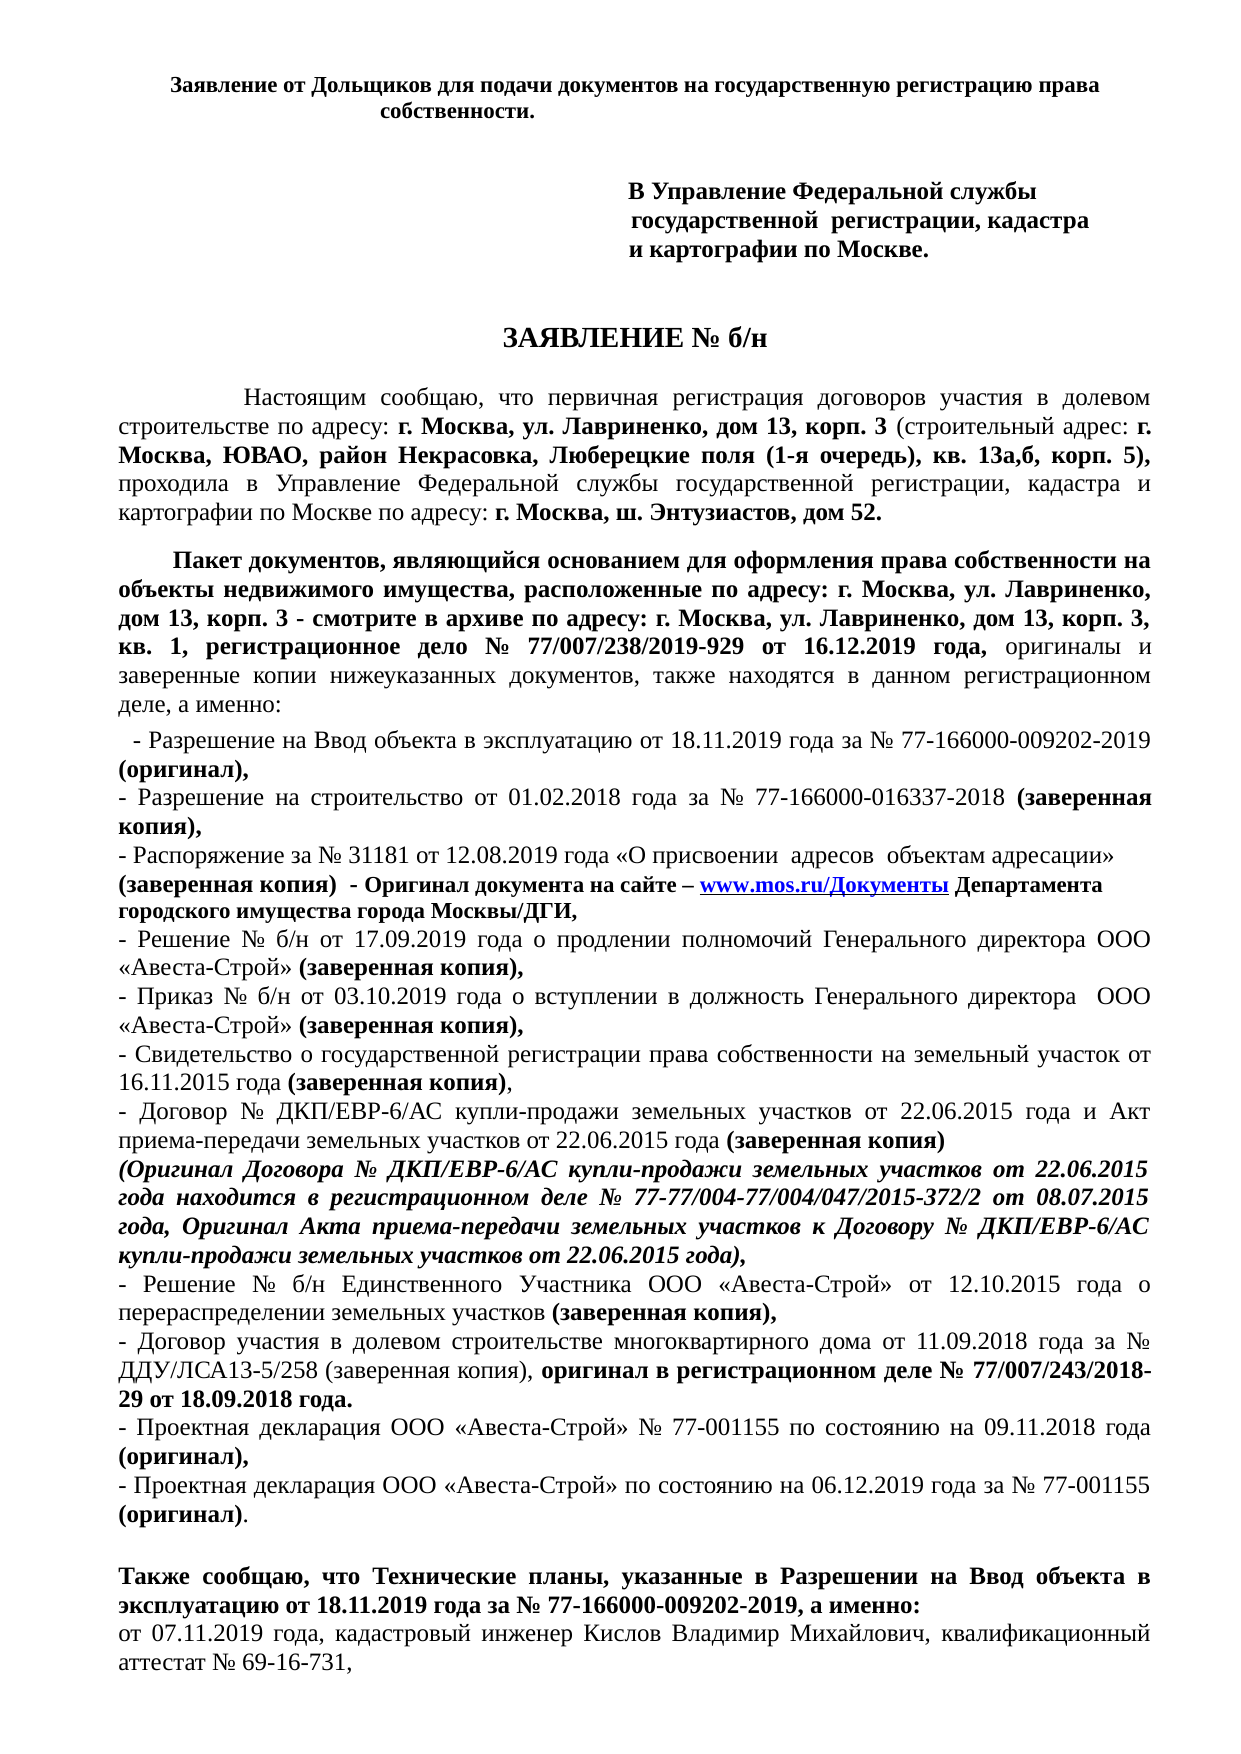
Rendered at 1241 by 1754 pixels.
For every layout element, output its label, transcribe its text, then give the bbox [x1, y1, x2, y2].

text - Проектная декларация ООО «Авеста-Строй» № 77-001155 по состоянию на 09.11.2018 года (оригинал), [118, 1412, 1152, 1470]
text Также сообщаю, что Технические планы, указанные в Разрешении на Ввод объекта в эксплуатацию от 18.11.2019 года за № 77-166000-009202-2019, а именно: [118, 1561, 1152, 1618]
text от 07.11.2019 года, кадастровый инженер Кислов Владимир Михайлович, квалификационный аттестат № 69-16-731, [118, 1618, 1152, 1676]
text Пакет документов, являющийся основанием для оформления права собственности на объекты недвижимого имущества, расположенные по адресу: г. Москва, ул. Лавриненко, дом 13, корп. 3 - смотрите в архиве по адресу: г. Москва, ул. Лавриненко, дом 13, корп. 3, кв. 1, регистрационное дело № 77/007/238/2019-929 от 16.12.2019 года, оригиналы и заверенные копии нижеуказанных документов, также находятся в данном регистрационном деле, а именно: [118, 545, 1152, 718]
text - Распоряжение за № 31181 от 12.08.2019 года «О присвоении адресов объектам адресации» (заверенная копия) - Оригинал документа на сайте – www.mos.ru/Документы Департамента городского имущества города Москвы/ДГИ, [118, 840, 1152, 924]
text - Разрешение на Ввод объекта в эксплуатацию от 18.11.2019 года за № 77-166000-009202-2019 (оригинал), [118, 725, 1152, 782]
text - Проектная декларация ООО «Авеста-Строй» по состоянию на 06.12.2019 года за № 77-001155 (оригинал). [118, 1470, 1152, 1527]
text - Свидетельство о государственной регистрации права собственности на земельный участок от 16.11.2015 года (заверенная копия), [118, 1039, 1152, 1096]
text (Оригинал Договора № ДКП/ЕВР-6/АС купли-продажи земельных участков от 22.06.2015 года находится в регистрационном деле № 77-77/004-77/004/047/2015-372/2 от 08.07.2015 года, Оригинал Акта приема-передачи земельных участков к Договору № ДКП/ЕВР-6/АС купли-продажи земельных участков от 22.06.2015 года), [118, 1154, 1152, 1269]
text государственной регистрации, кадастра [118, 205, 1152, 234]
text - Решение № б/н Единственного Участника ООО «Авеста-Строй» от 12.10.2015 года о перераспределении земельных участков (заверенная копия), [118, 1269, 1152, 1326]
text - Договор участия в долевом строительстве многоквартирного дома от 11.09.2018 года за № ДДУ/ЛСА13-5/258 (заверенная копия), оригинал в регистрационном деле № 77/007/243/2018-29 от 18.09.2018 года. [118, 1326, 1152, 1412]
text Заявление от Дольщиков для подачи документов на государственную регистрацию права собственности. [118, 71, 1152, 123]
text и картографии по Москве. [118, 234, 1152, 262]
text В Управление Федеральной службы [118, 176, 1152, 205]
text ЗАЯВЛЕНИЕ № б/н [118, 320, 1152, 353]
text - Разрешение на строительство от 01.02.2018 года за № 77-166000-016337-2018 (заверенная копия), [118, 782, 1152, 840]
text Настоящим сообщаю, что первичная регистрация договоров участия в долевом строительстве по адресу: г. Москва, ул. Лавриненко, дом 13, корп. 3 (строительный адрес: г. Москва, ЮВАО, район Некрасовка, Люберецкие поля (1-я очередь), кв. 13а,б, корп. 5), проходила в Управление Федеральной службы государственной регистрации, кадастра и картографии по Москве по адресу: г. Москва, ш. Энтузиастов, дом 52. [118, 382, 1152, 526]
text - Приказ № б/н от 03.10.2019 года о вступлении в должность Генерального директора ООО «Авеста-Строй» (заверенная копия), [118, 981, 1152, 1039]
text - Решение № б/н от 17.09.2019 года о продлении полномочий Генерального директора ООО «Авеста-Строй» (заверенная копия), [118, 924, 1152, 981]
text - Договор № ДКП/ЕВР-6/АС купли-продажи земельных участков от 22.06.2015 года и Акт приема-передачи земельных участков от 22.06.2015 года (заверенная копия) [118, 1096, 1152, 1154]
